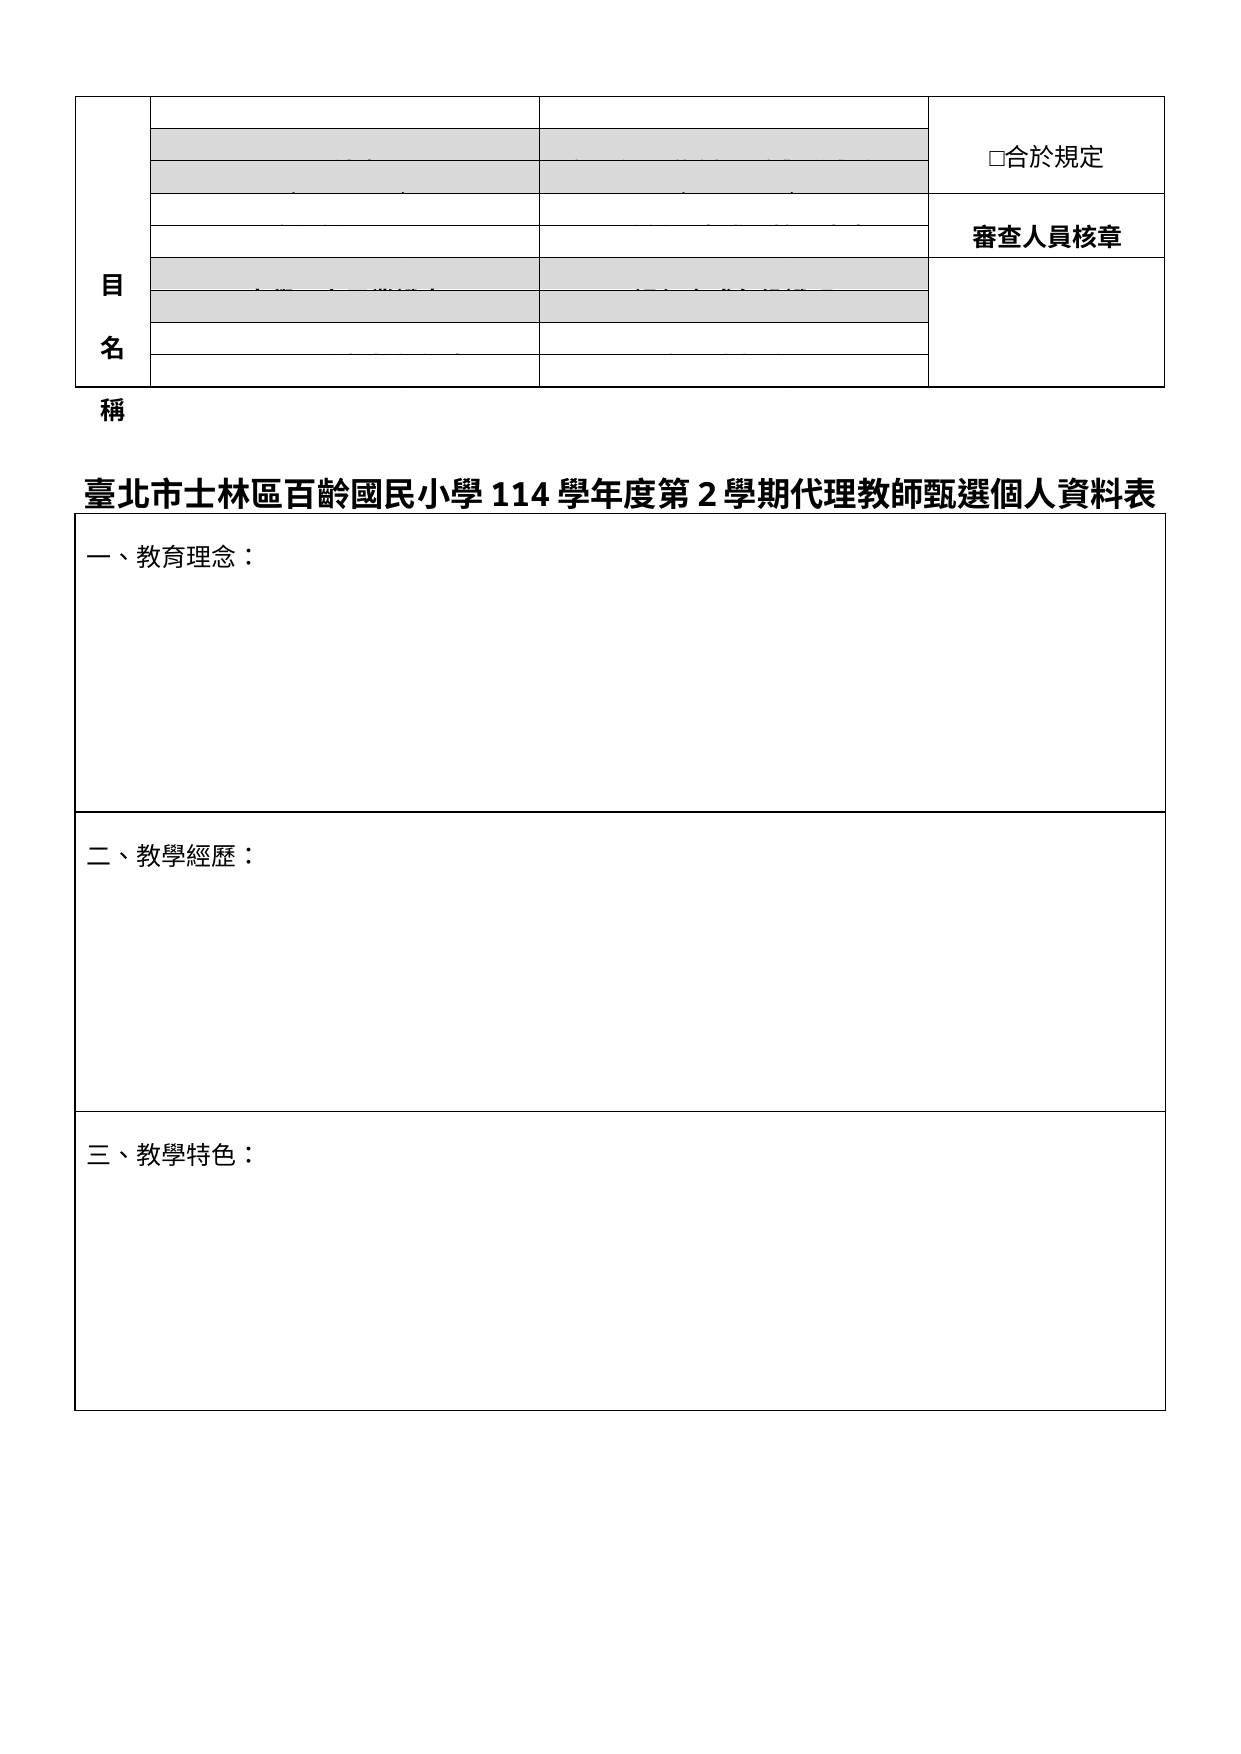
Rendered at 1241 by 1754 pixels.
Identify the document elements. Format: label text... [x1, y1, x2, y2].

table_cell 大學以上畢業證書 [151, 258, 539, 289]
table_cell 二、教學經歷： [76, 813, 1165, 1111]
table_cell 服務證明書或原校同意書 [540, 194, 928, 225]
table_cell 身心障礙手冊 [540, 323, 928, 354]
table_cell □有 □無 [540, 291, 928, 322]
table_cell □有 □無 [151, 97, 539, 128]
table_cell 切結書 [151, 129, 539, 160]
table_cell 審查人員核章 [929, 194, 1164, 257]
table_cell 身份證正反面 [151, 194, 539, 225]
table_cell 專長、證照、特殊表現、專業進修成長證明 [540, 129, 928, 160]
table_cell 退伍令或免役證明 [540, 258, 928, 289]
table_cell □有 □無 [151, 226, 539, 257]
table_cell 三、教學特色： [76, 1112, 1165, 1409]
table_cell □有 □無 [151, 291, 539, 322]
table_header 項 目 名 稱 [76, 97, 150, 386]
table_cell □有 □無 [540, 226, 928, 257]
text 臺北市士林區百齡國民小學114學年度第2學期代理教師甄選個人資料表 [75, 450, 1165, 512]
table_cell □有 □無 [540, 355, 928, 386]
table_cell □有 □無 [540, 97, 928, 128]
table_cell □合於規定 □資格不符 [929, 97, 1164, 193]
table_cell □有 □無 [151, 161, 539, 193]
table_header 一、教育理念： [76, 514, 1165, 811]
table_cell □有 □無 [540, 161, 928, 193]
table_cell 國民小學合格教師證書 [151, 323, 539, 354]
table_cell [929, 258, 1164, 386]
table_cell □有 □無 [151, 355, 539, 386]
